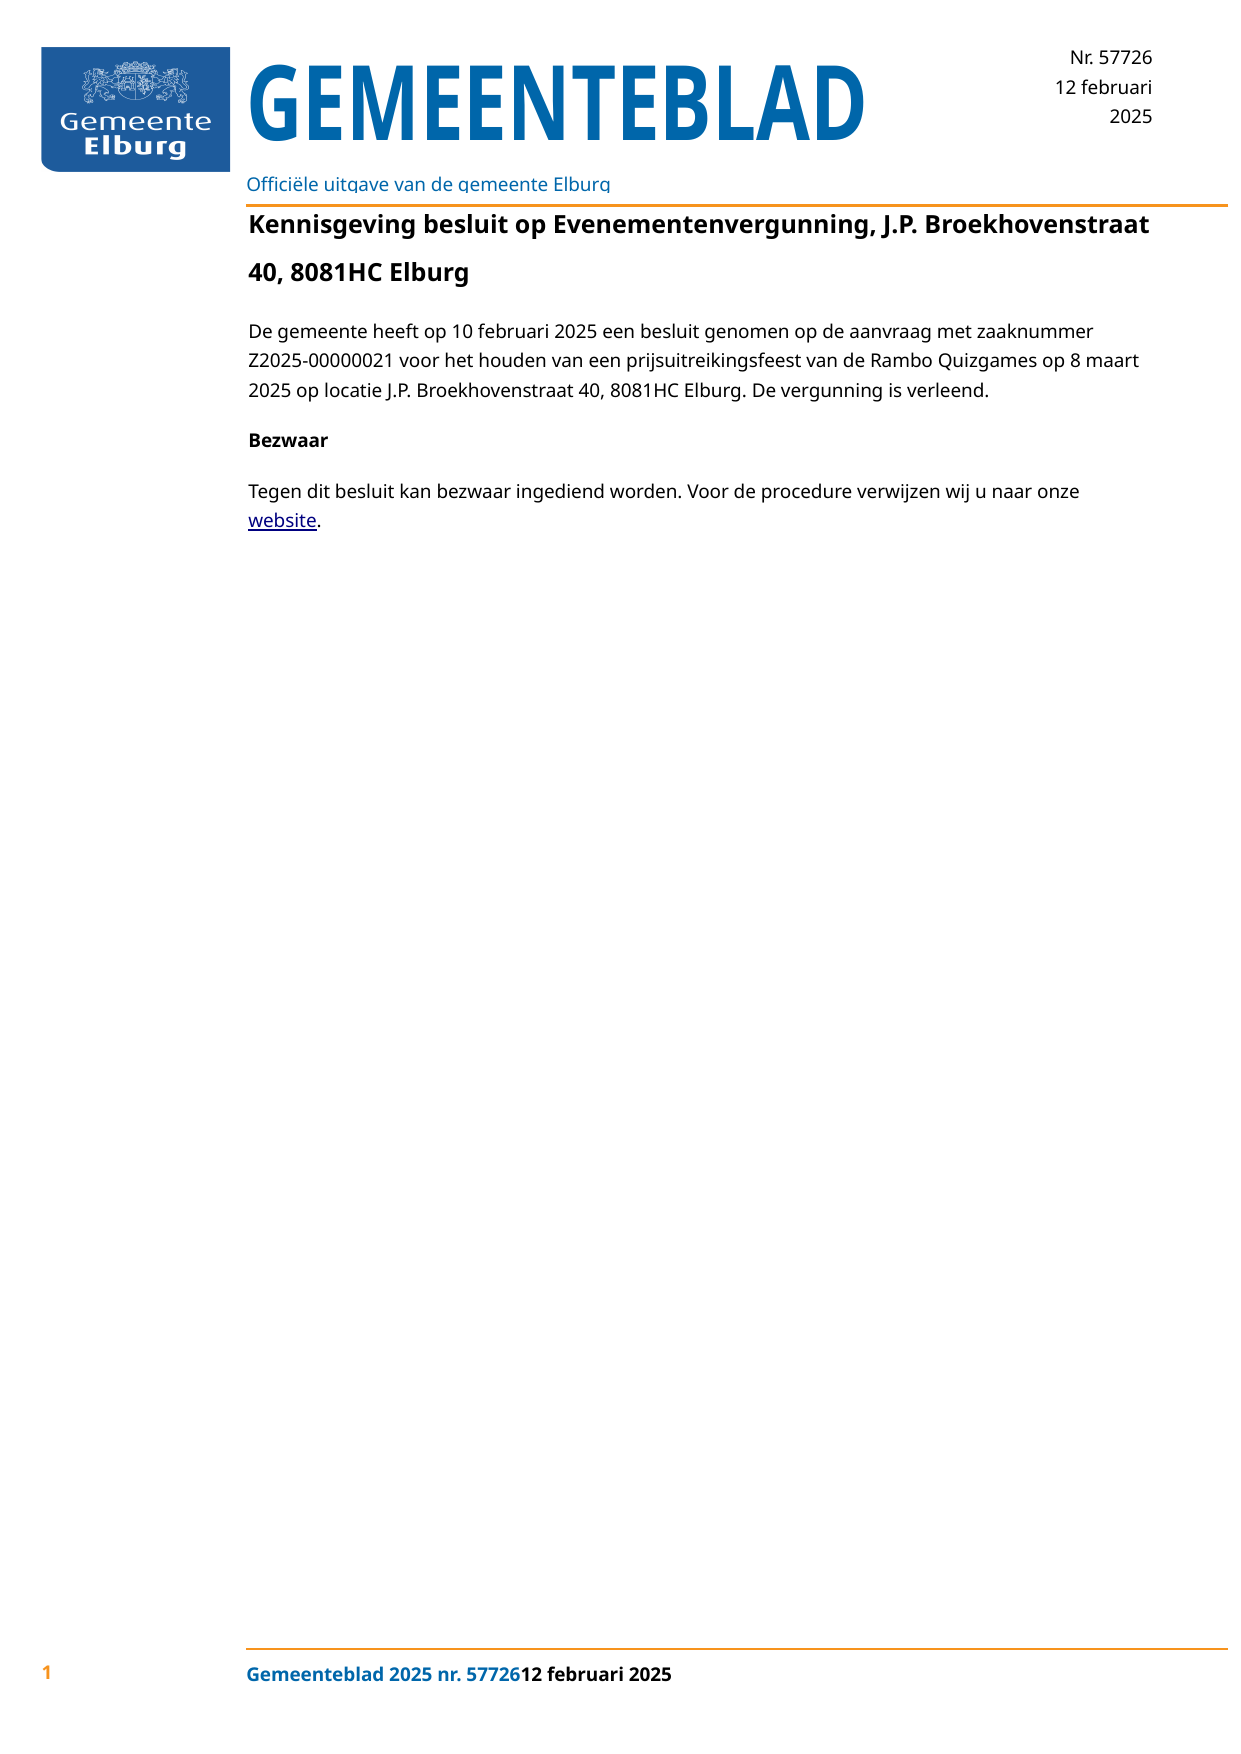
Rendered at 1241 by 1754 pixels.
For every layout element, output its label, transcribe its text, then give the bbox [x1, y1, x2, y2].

text Kennisgeving besluit op Evenementenvergunning, J.P. Broekhovenstraat 40, 8081HC Elburg [248, 207, 1152, 288]
text Tegen dit besluit kan bezwaar ingediend worden. Voor de procedure verwijzen wij u naar onze website. [248, 478, 1152, 533]
picture [41, 47, 231, 172]
text Bezwaar [248, 427, 1152, 453]
text De gemeente heeft op 10 februari 2025 een besluit genomen op de aanvraag met zaaknummer Z2025-00000021 voor het houden van een prijsuitreikingsfeest van de Rambo Quizgames op 8 maart 2025 op locatie J.P. Broekhovenstraat 40, 8081HC Elburg. De vergunning is verleend. [248, 318, 1152, 403]
